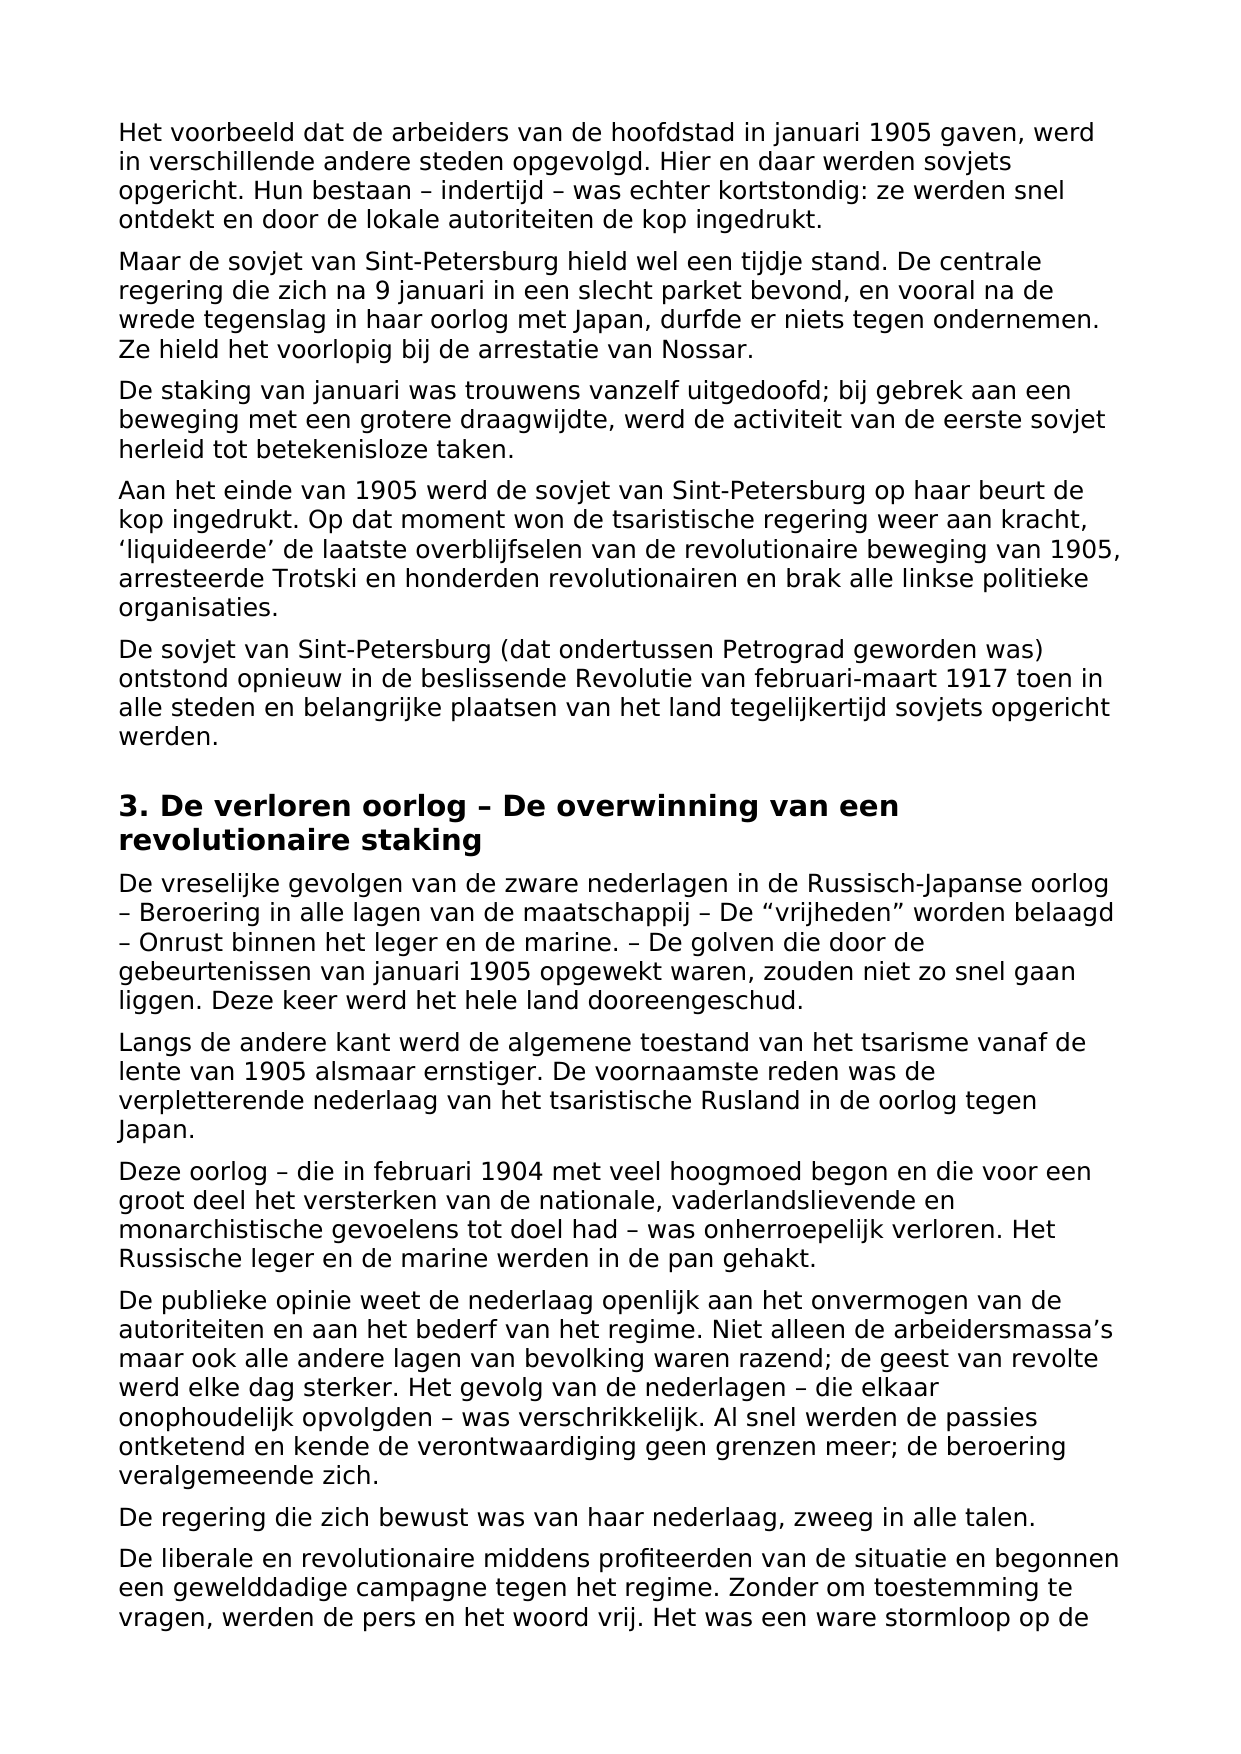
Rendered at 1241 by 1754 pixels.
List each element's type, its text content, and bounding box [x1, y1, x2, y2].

text Aan het einde van 1905 werd de sovjet van Sint-Petersburg op haar beurt de kop ingedrukt. Op dat moment won de tsaristische regering weer aan kracht, ‘liquideerde’ de laatste overblijfselen van de revolutionaire beweging van 1905, arresteerde Trotski en honderden revolutionairen en brak alle linkse politieke organisaties. [118, 476, 1122, 622]
text De liberale en revolutionaire middens profiteerden van de situatie en begonnen een gewelddadige campagne tegen het regime. Zonder om toestemming te vragen, werden de pers en het woord vrij. Het was een ware stormloop op de [118, 1544, 1122, 1632]
text De staking van januari was trouwens vanzelf uitgedoofd; bij gebrek aan een beweging met een grotere draagwijdte, werd de activiteit van de eerste sovjet herleid tot betekenisloze taken. [118, 376, 1122, 464]
text De regering die zich bewust was van haar nederlaag, zweeg in alle talen. [118, 1503, 1122, 1532]
text Maar de sovjet van Sint-Petersburg hield wel een tijdje stand. De centrale regering die zich na 9 januari in een slecht parket bevond, en vooral na de wrede tegenslag in haar oorlog met Japan, durfde er niets tegen ondernemen. Ze hield het voorlopig bij de arrestatie van Nossar. [118, 247, 1122, 364]
text De sovjet van Sint-Petersburg (dat ondertussen Petrograd geworden was) ontstond opnieuw in de beslissende Revolutie van februari-maart 1917 toen in alle steden en belangrijke plaatsen van het land tegelijkertijd sovjets opgericht werden. [118, 635, 1122, 751]
text De vreselijke gevolgen van de zware nederlagen in de Russisch-Japanse oorlog – Beroering in alle lagen van de maatschappij – De “vrijheden” worden belaagd – Onrust binnen het leger en de marine. – De golven die door de gebeurtenissen van januari 1905 opgewekt waren, zouden niet zo snel gaan liggen. Deze keer werd het hele land dooreengeschud. [118, 869, 1122, 1015]
text Langs de andere kant werd de algemene toestand van het tsarisme vanaf de lente van 1905 alsmaar ernstiger. De voornaamste reden was de verpletterende nederlaag van het tsaristische Rusland in de oorlog tegen Japan. [118, 1028, 1122, 1144]
text Het voorbeeld dat de arbeiders van de hoofdstad in januari 1905 gaven, werd in verschillende andere steden opgevolgd. Hier en daar werden sovjets opgericht. Hun bestaan – indertijd – was echter kortstondig: ze werden snel ontdekt en door de lokale autoriteiten de kop ingedrukt. [118, 118, 1122, 235]
subtitle 3. De verloren oorlog – De overwinning van een revolutionaire staking [118, 789, 1122, 857]
text Deze oorlog – die in februari 1904 met veel hoogmoed begon en die voor een groot deel het versterken van de nationale, vaderlandslievende en monarchistische gevoelens tot doel had – was onherroepelijk verloren. Het Russische leger en de marine werden in de pan gehakt. [118, 1157, 1122, 1273]
text De publieke opinie weet de nederlaag openlijk aan het onvermogen van de autoriteiten en aan het bederf van het regime. Niet alleen de arbeidersmassa’s maar ook alle andere lagen van bevolking waren razend; de geest van revolte werd elke dag sterker. Het gevolg van de nederlagen – die elkaar onophoudelijk opvolgden – was verschrikkelijk. Al snel werden de passies ontketend en kende de verontwaardiging geen grenzen meer; de beroering veralgemeende zich. [118, 1286, 1122, 1490]
